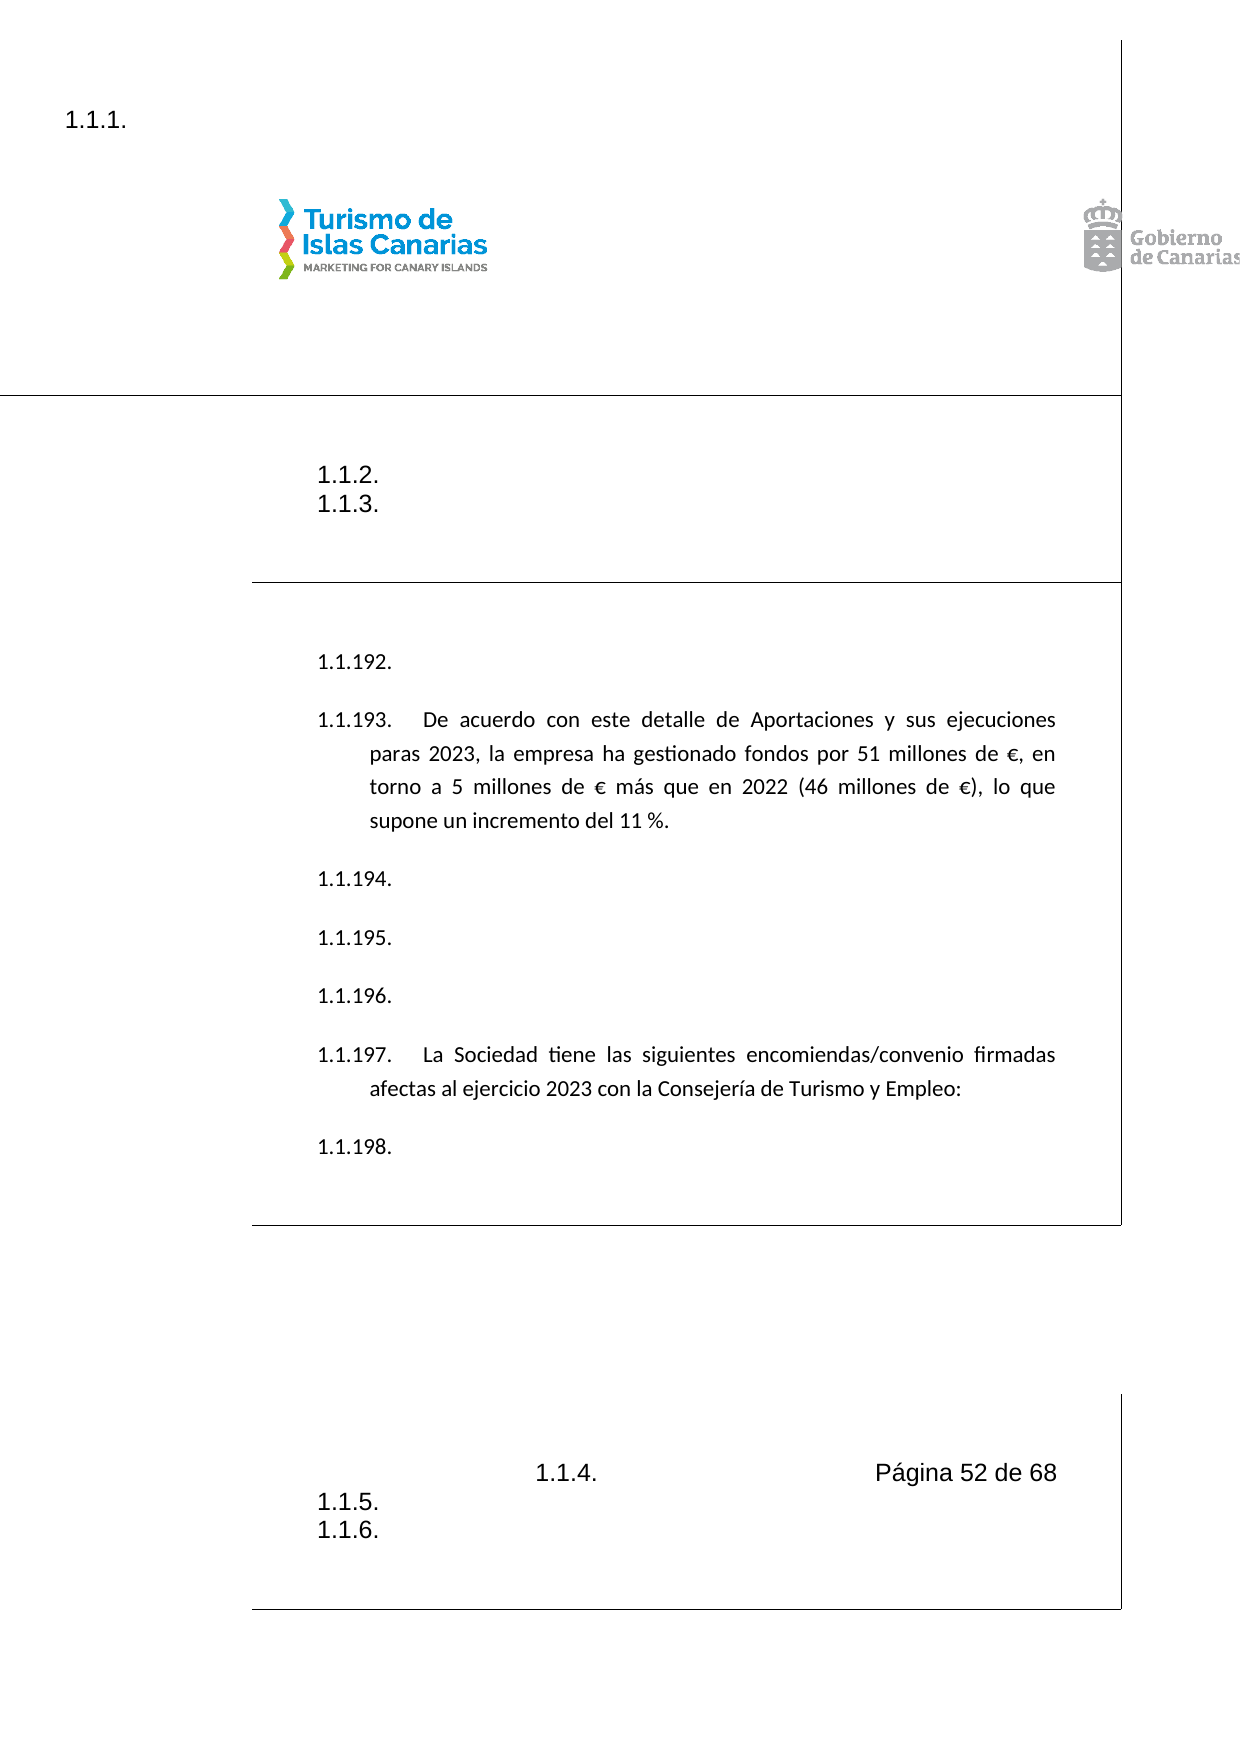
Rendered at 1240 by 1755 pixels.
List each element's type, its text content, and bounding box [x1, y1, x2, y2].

subtitle La Sociedad tiene las siguientes encomiendas/convenio firmadas afectas al ejercicio 2023 con la Consejería de Turismo y Empleo: [252, 976, 1121, 1102]
subtitle De acuerdo con este detalle de Aportaciones y sus ejecuciones paras 2023, la empresa ha gestionado fondos por 51 millones de €, en torno a 5 millones de € más que en 2022 (46 millones de €), lo que supone un incremento del 11 %. [252, 641, 1121, 834]
